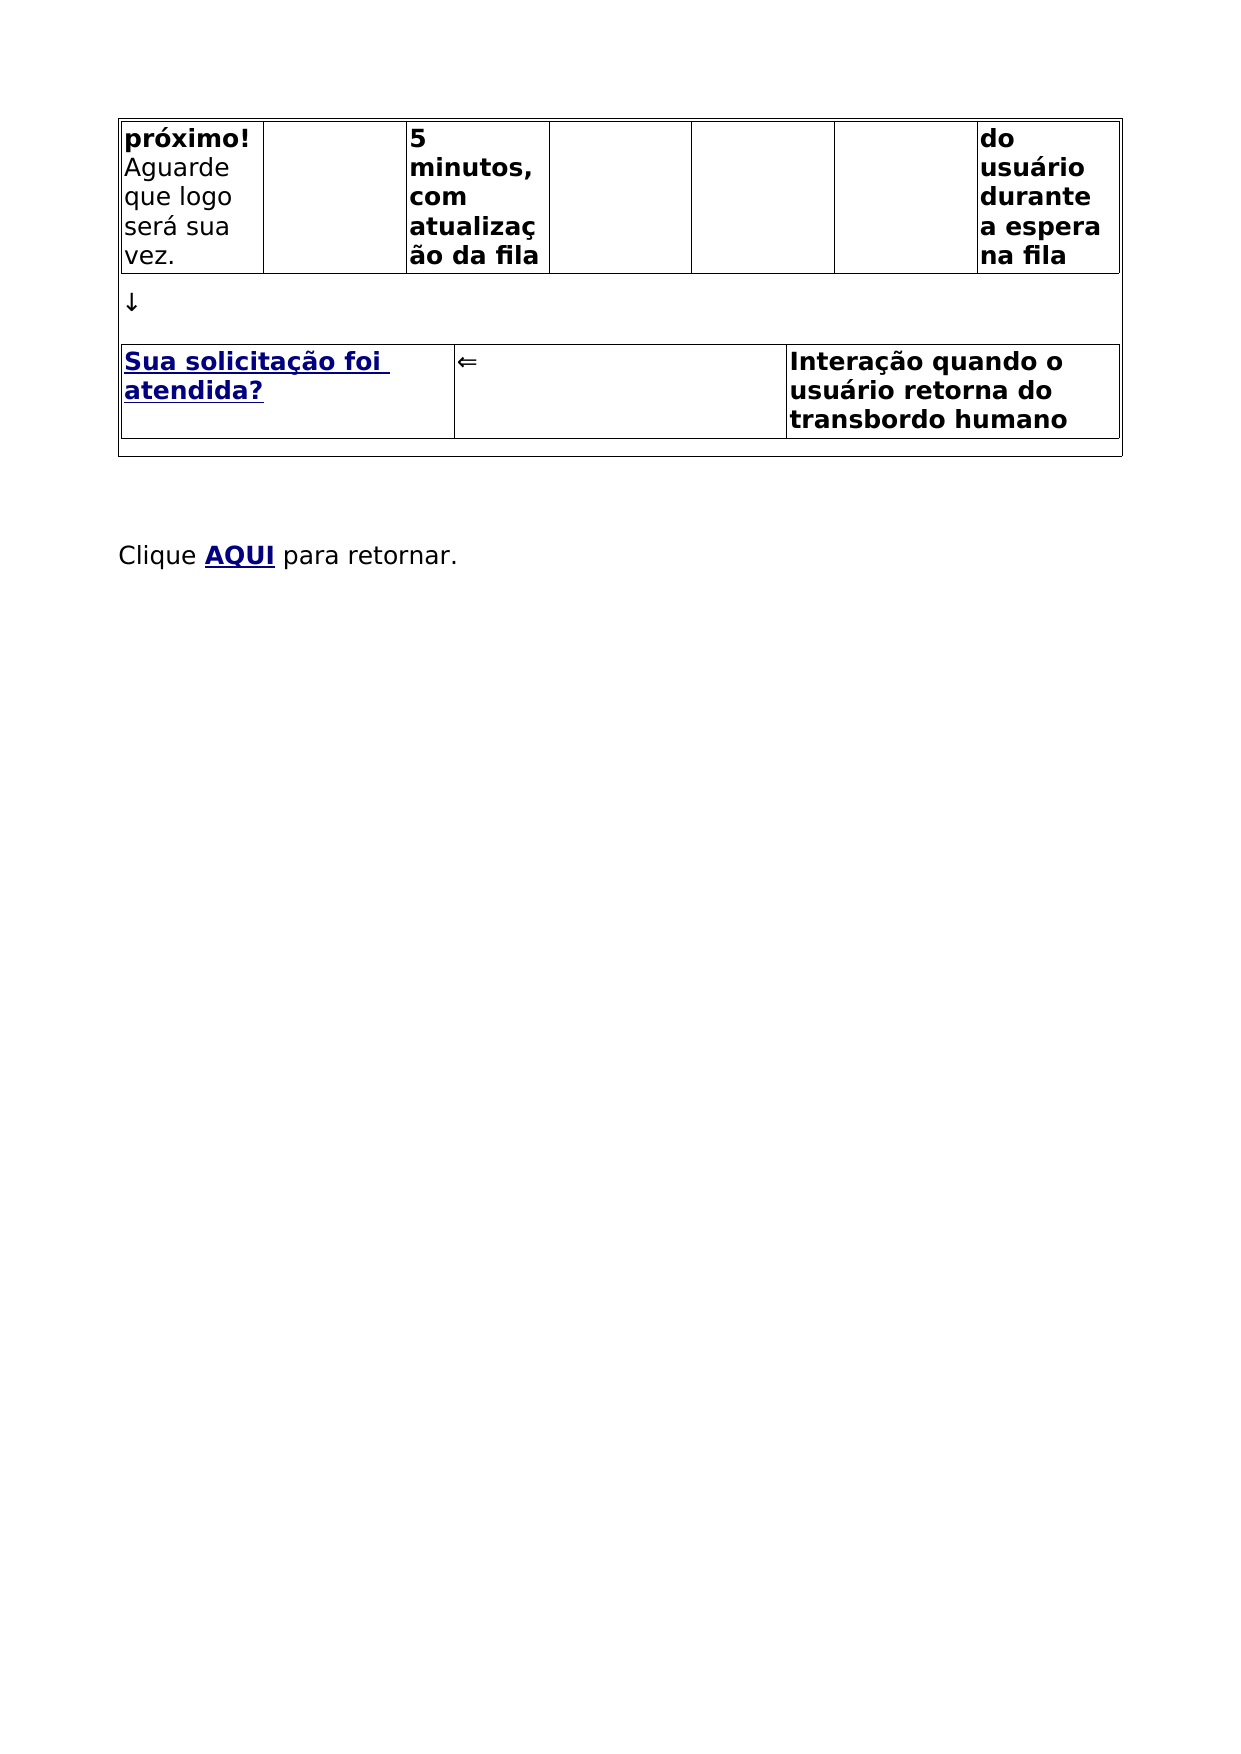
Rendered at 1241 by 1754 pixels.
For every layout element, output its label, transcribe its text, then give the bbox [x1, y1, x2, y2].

table_header ⇐ [455, 345, 786, 438]
table_header do usuário durante a espera na fila [978, 122, 1119, 273]
table_header [835, 122, 977, 273]
table_header [264, 122, 406, 273]
table_header [550, 122, 691, 273]
table_header próximo! Aguarde que logo será sua vez. [122, 122, 263, 273]
table_header 5 minutos, com atualização da fila [407, 122, 549, 273]
table_header Interação quando o usuário retorna do transbordo humano [787, 345, 1119, 438]
table_header ↓ [119, 119, 1122, 456]
text Clique AQUI para retornar. [118, 541, 1122, 570]
table_header [692, 122, 834, 273]
table_header Sua solicitação foi atendida? [122, 345, 454, 438]
